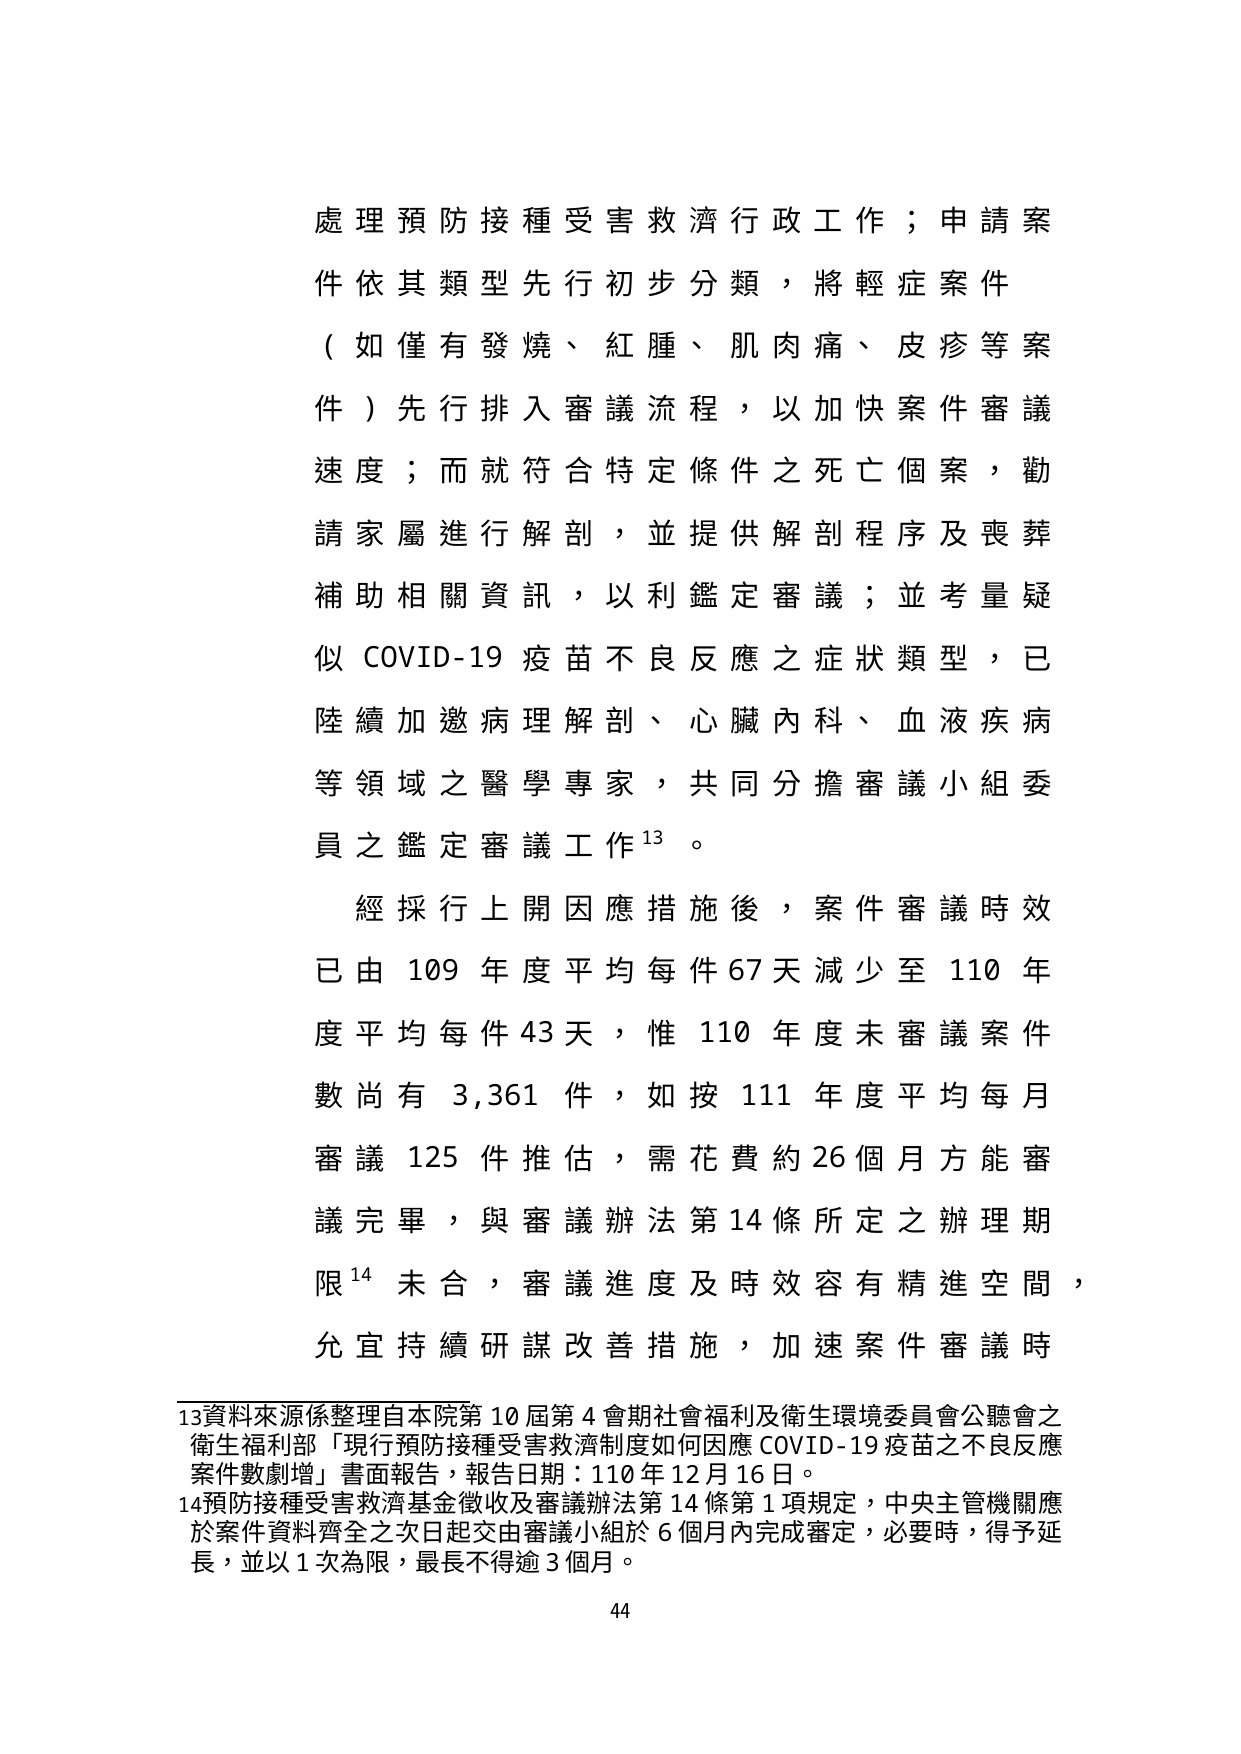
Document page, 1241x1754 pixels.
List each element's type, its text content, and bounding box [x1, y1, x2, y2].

text 預防接種受害救濟基金徵收及審議辦法第14條第1項規定，中央主管機關應於案件資料齊全之次日起交由審議小組於6個月內完成審定，必要時，得予延長，並以1次為限，最長不得逾3個月。 [177, 1489, 1063, 1577]
text 資料來源係整理自本院第10屆第4會期社會福利及衛生環境委員會公聽會之衛生福利部「現行預防接種受害救濟制度如何因應COVID-19疫苗之不良反應案件數劇增」書面報告，報告日期：110年12月16日。 [177, 1402, 1063, 1489]
text 經採行上開因應措施後，案件審議時效已由109年度平均每件67天減少至110年度平均每件43天，惟110年度未審議案件數尚有3,361件，如按111年度平均每月審議125件推估，需花費約26個月方能審議完畢，與審議辦法第14條所定之辦理期限未合，審議進度及時效容有精進空間，允宜持續研謀改善措施，加速案件審議時效，以兼顧法制與民眾救濟權益。 [271, 865, 1058, 1365]
text 處理預防接種受害救濟行政工作；申請案件依其類型先行初步分類，將輕症案件(如僅有發燒、紅腫、肌肉痛、皮疹等案件)先行排入審議流程，以加快案件審議速度；而就符合特定條件之死亡個案，勸請家屬進行解剖，並提供解剖程序及喪葬補助相關資訊，以利鑑定審議；並考量疑似COVID-19疫苗不良反應之症狀類型，已陸續加邀病理解剖、心臟內科、血液疾病等領域之醫學專家，共同分擔審議小組委員之鑑定審議工作。 [271, 177, 1058, 865]
